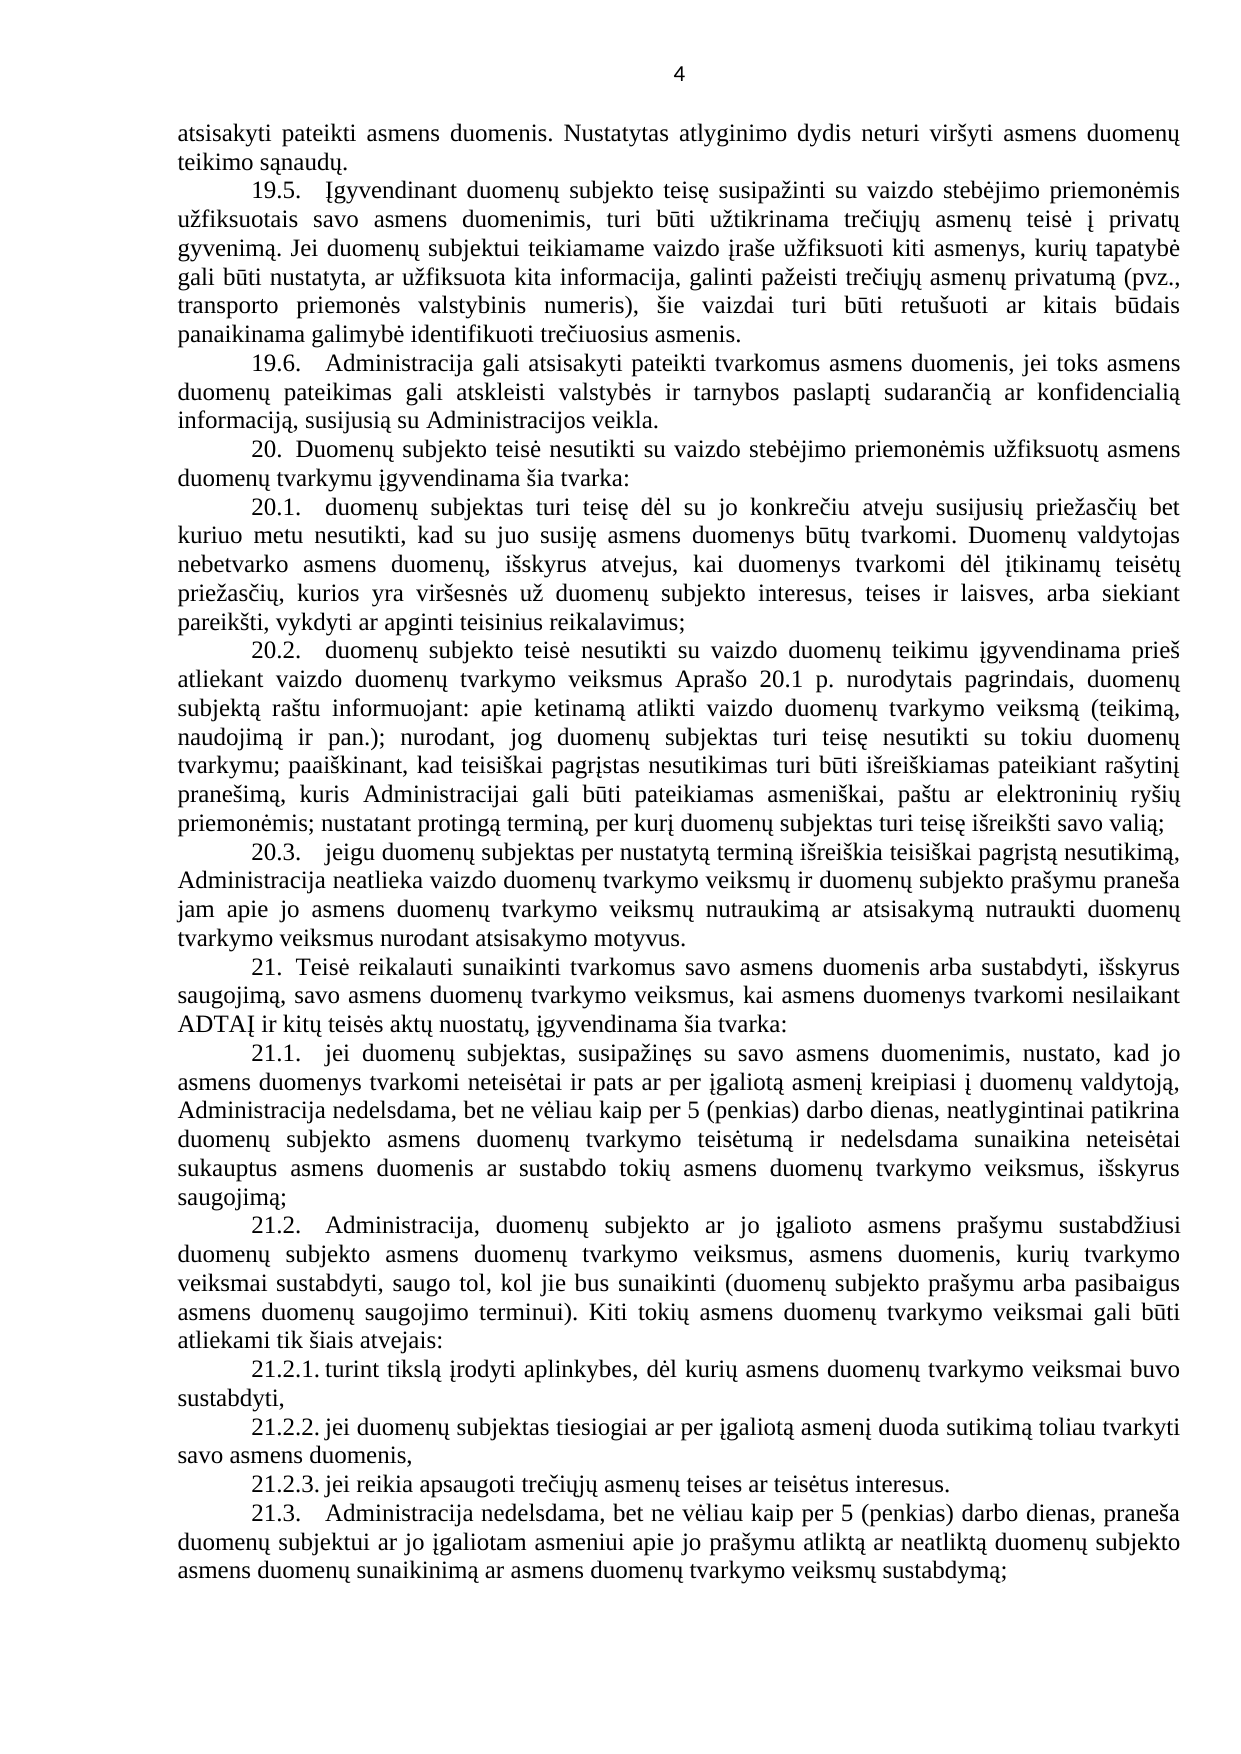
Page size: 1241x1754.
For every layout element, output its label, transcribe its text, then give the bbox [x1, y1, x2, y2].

text 19.6. Administracija gali atsisakyti pateikti tvarkomus asmens duomenis, jei toks asmens duomenų pateikimas gali atskleisti valstybės ir tarnybos paslaptį sudarančią ar konfidencialią informaciją, susijusią su Administracijos veikla. [177, 348, 1181, 434]
text 19.5. Įgyvendinant duomenų subjekto teisę susipažinti su vaizdo stebėjimo priemonėmis užfiksuotais savo asmens duomenimis, turi būti užtikrinama trečiųjų asmenų teisė į privatų gyvenimą. Jei duomenų subjektui teikiamame vaizdo įraše užfiksuoti kiti asmenys, kurių tapatybė gali būti nustatyta, ar užfiksuota kita informacija, galinti pažeisti trečiųjų asmenų privatumą (pvz., transporto priemonės valstybinis numeris), šie vaizdai turi būti retušuoti ar kitais būdais panaikinama galimybė identifikuoti trečiuosius asmenis. [177, 176, 1181, 348]
text 20.1. duomenų subjektas turi teisę dėl su jo konkrečiu atveju susijusių priežasčių bet kuriuo metu nesutikti, kad su juo susiję asmens duomenys būtų tvarkomi. Duomenų valdytojas nebetvarko asmens duomenų, išskyrus atvejus, kai duomenys tvarkomi dėl įtikinamų teisėtų priežasčių, kurios yra viršesnės už duomenų subjekto interesus, teises ir laisves, arba siekiant pareikšti, vykdyti ar apginti teisinius reikalavimus; [177, 492, 1181, 636]
text 21.3. Administracija nedelsdama, bet ne vėliau kaip per 5 (penkias) darbo dienas, praneša duomenų subjektui ar jo įgaliotam asmeniui apie jo prašymu atliktą ar neatliktą duomenų subjekto asmens duomenų sunaikinimą ar asmens duomenų tvarkymo veiksmų sustabdymą; [177, 1498, 1181, 1584]
text 21.2. Administracija, duomenų subjekto ar jo įgalioto asmens prašymu sustabdžiusi duomenų subjekto asmens duomenų tvarkymo veiksmus, asmens duomenis, kurių tvarkymo veiksmai sustabdyti, saugo tol, kol jie bus sunaikinti (duomenų subjekto prašymu arba pasibaigus asmens duomenų saugojimo terminui). Kiti tokių asmens duomenų tvarkymo veiksmai gali būti atliekami tik šiais atvejais: [177, 1211, 1181, 1354]
text 21.2.1. turint tikslą įrodyti aplinkybes, dėl kurių asmens duomenų tvarkymo veiksmai buvo sustabdyti, [177, 1354, 1181, 1412]
text 20. Duomenų subjekto teisė nesutikti su vaizdo stebėjimo priemonėmis užfiksuotų asmens duomenų tvarkymu įgyvendinama šia tvarka: [177, 434, 1181, 492]
text 21. Teisė reikalauti sunaikinti tvarkomus savo asmens duomenis arba sustabdyti, išskyrus saugojimą, savo asmens duomenų tvarkymo veiksmus, kai asmens duomenys tvarkomi nesilaikant ADTAĮ ir kitų teisės aktų nuostatų, įgyvendinama šia tvarka: [177, 952, 1181, 1038]
text 20.2. duomenų subjekto teisė nesutikti su vaizdo duomenų teikimu įgyvendinama prieš atliekant vaizdo duomenų tvarkymo veiksmus Aprašo 20.1 p. nurodytais pagrindais, duomenų subjektą raštu informuojant: apie ketinamą atlikti vaizdo duomenų tvarkymo veiksmą (teikimą, naudojimą ir pan.); nurodant, jog duomenų subjektas turi teisę nesutikti su tokiu duomenų tvarkymu; paaiškinant, kad teisiškai pagrįstas nesutikimas turi būti išreiškiamas pateikiant rašytinį pranešimą, kuris Administracijai gali būti pateikiamas asmeniškai, paštu ar elektroninių ryšių priemonėmis; nustatant protingą terminą, per kurį duomenų subjektas turi teisę išreikšti savo valią; [177, 636, 1181, 837]
text 20.3. jeigu duomenų subjektas per nustatytą terminą išreiškia teisiškai pagrįstą nesutikimą, Administracija neatlieka vaizdo duomenų tvarkymo veiksmų ir duomenų subjekto prašymu praneša jam apie jo asmens duomenų tvarkymo veiksmų nutraukimą ar atsisakymą nutraukti duomenų tvarkymo veiksmus nurodant atsisakymo motyvus. [177, 837, 1181, 952]
text 21.2.2. jei duomenų subjektas tiesiogiai ar per įgaliotą asmenį duoda sutikimą toliau tvarkyti savo asmens duomenis, [177, 1412, 1181, 1469]
text 21.1. jei duomenų subjektas, susipažinęs su savo asmens duomenimis, nustato, kad jo asmens duomenys tvarkomi neteisėtai ir pats ar per įgaliotą asmenį kreipiasi į duomenų valdytoją, Administracija nedelsdama, bet ne vėliau kaip per 5 (penkias) darbo dienas, neatlygintinai patikrina duomenų subjekto asmens duomenų tvarkymo teisėtumą ir nedelsdama sunaikina neteisėtai sukauptus asmens duomenis ar sustabdo tokių asmens duomenų tvarkymo veiksmus, išskyrus saugojimą; [177, 1038, 1181, 1211]
text atsisakyti pateikti asmens duomenis. Nustatytas atlyginimo dydis neturi viršyti asmens duomenų teikimo sąnaudų. [177, 118, 1181, 176]
text 21.2.3. jei reikia apsaugoti trečiųjų asmenų teises ar teisėtus interesus. [177, 1469, 1181, 1498]
